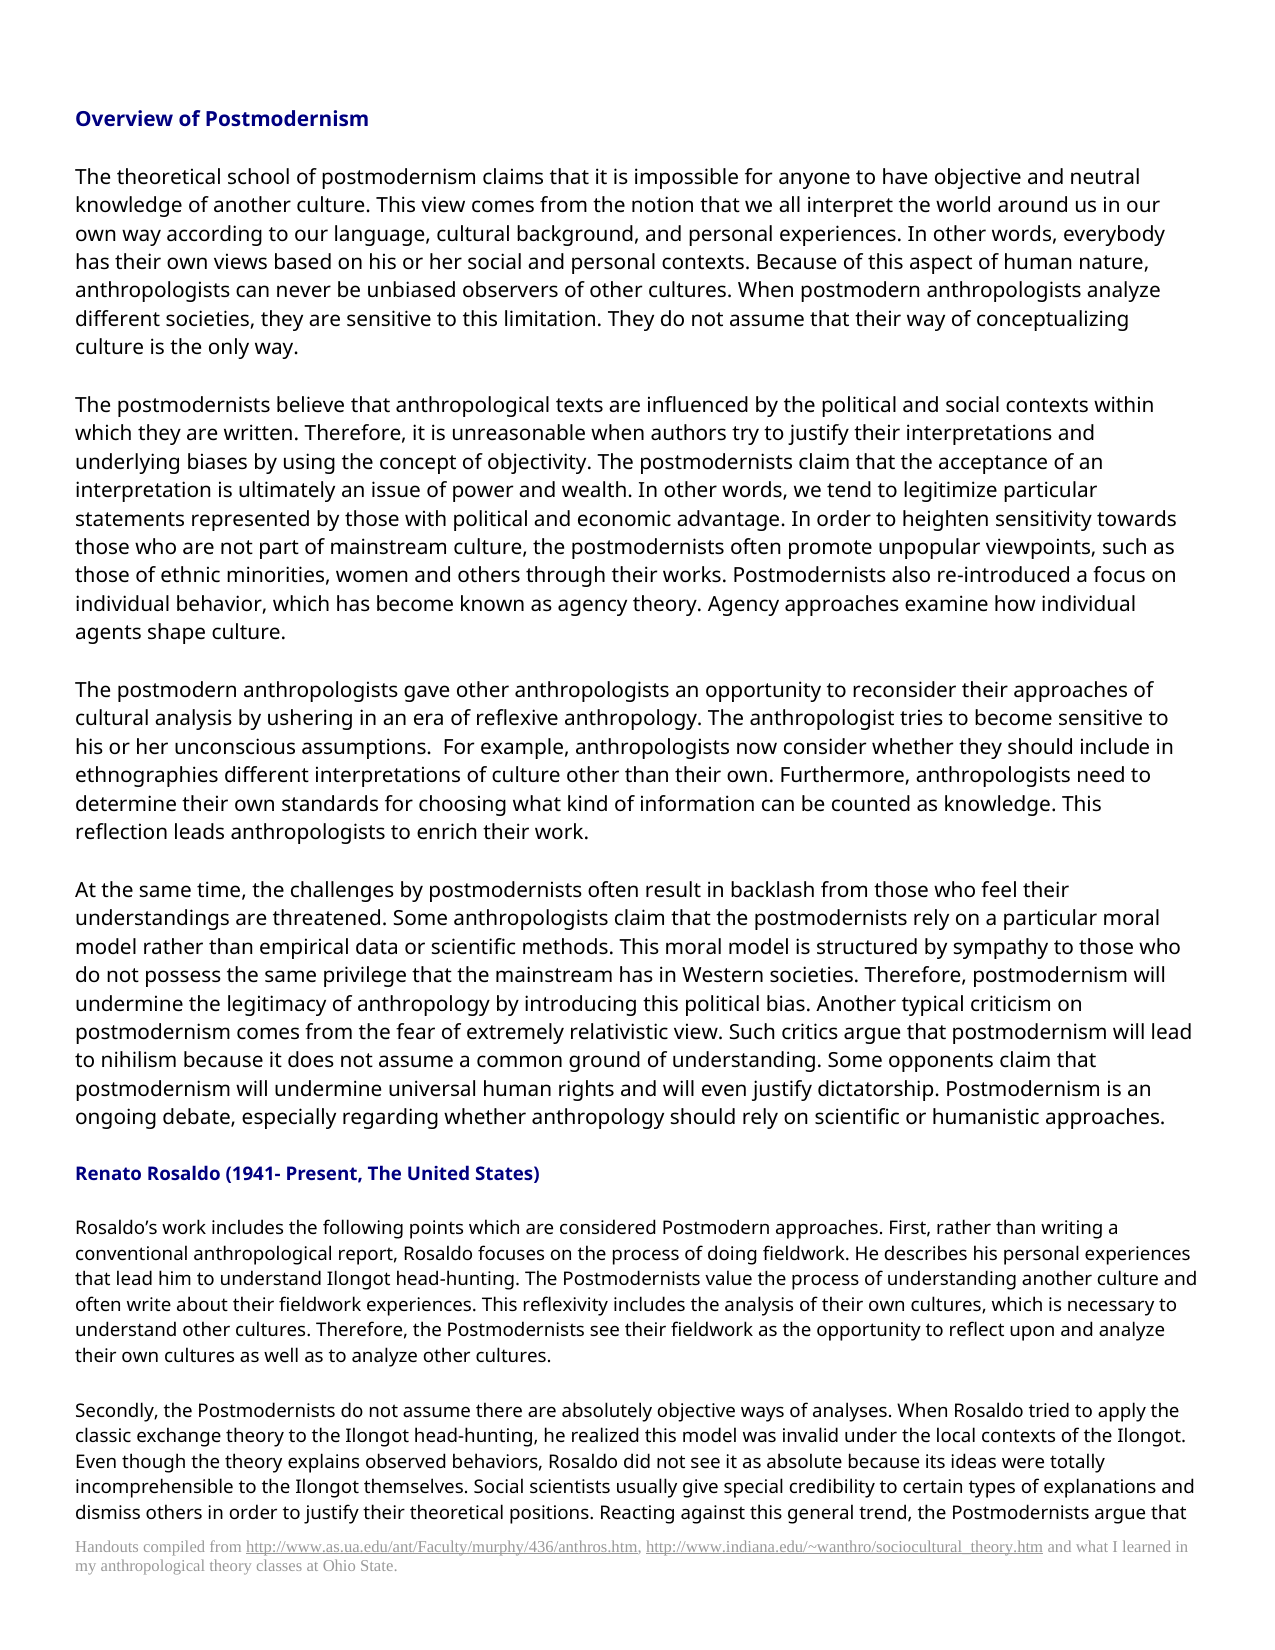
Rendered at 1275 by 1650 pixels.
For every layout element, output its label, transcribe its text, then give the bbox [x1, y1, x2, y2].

text Overview of Postmodernism [75, 104, 1200, 133]
text Renato Rosaldo (1941- Present, The United States) [75, 1160, 1200, 1186]
text At the same time, the challenges by postmodernists often result in backlash from those who feel their understandings are threatened. Some anthropologists claim that the postmodernists rely on a particular moral model rather than empirical data or scientific methods. This moral model is structured by sympathy to those who do not possess the same privilege that the mainstream has in Western societies. Therefore, postmodernism will undermine the legitimacy of anthropology by introducing this political bias. Another typical criticism on postmodernism comes from the fear of extremely relativistic view. Such critics argue that postmodernism will lead to nihilism because it does not assume a common ground of understanding. Some opponents claim that postmodernism will undermine universal human rights and will even justify dictatorship. Postmodernism is an ongoing debate, especially regarding whether anthropology should rely on scientific or humanistic approaches. [75, 875, 1200, 1131]
text Secondly, the Postmodernists do not assume there are absolutely objective ways of analyses. When Rosaldo tried to apply the classic exchange theory to the Ilongot head-hunting, he realized this model was invalid under the local contexts of the Ilongot. Even though the theory explains observed behaviors, Rosaldo did not see it as absolute because its ideas were totally incomprehensible to the Ilongot themselves. Social scientists usually give special credibility to certain types of explanations and dismiss others in order to justify their theoretical positions. Reacting against this general trend, the Postmodernists argue that [75, 1397, 1200, 1524]
text The theoretical school of postmodernism claims that it is impossible for anyone to have objective and neutral knowledge of another culture. This view comes from the notion that we all interpret the world around us in our own way according to our language, cultural background, and personal experiences. In other words, everybody has their own views based on his or her social and personal contexts. Because of this aspect of human nature, anthropologists can never be unbiased observers of other cultures. When postmodern anthropologists analyze different societies, they are sensitive to this limitation. They do not assume that their way of conceptualizing culture is the only way. [75, 162, 1200, 361]
text The postmodern anthropologists gave other anthropologists an opportunity to reconsider their approaches of cultural analysis by ushering in an era of reflexive anthropology. The anthropologist tries to become sensitive to his or her unconscious assumptions. For example, anthropologists now consider whether they should include in ethnographies different interpretations of culture other than their own. Furthermore, anthropologists need to determine their own standards for choosing what kind of information can be counted as knowledge. This reflection leads anthropologists to enrich their work. [75, 675, 1200, 846]
text The postmodernists believe that anthropological texts are influenced by the political and social contexts within which they are written. Therefore, it is unreasonable when authors try to justify their interpretations and underlying biases by using the concept of objectivity. The postmodernists claim that the acceptance of an interpretation is ultimately an issue of power and wealth. In other words, we tend to legitimize particular statements represented by those with political and economic advantage. In order to heighten sensitivity towards those who are not part of mainstream culture, the postmodernists often promote unpopular viewpoints, such as those of ethnic minorities, women and others through their works. Postmodernists also re-introduced a focus on individual behavior, which has become known as agency theory. Agency approaches examine how individual agents shape culture. [75, 390, 1200, 646]
text Rosaldo’s work includes the following points which are considered Postmodern approaches. First, rather than writing a conventional anthropological report, Rosaldo focuses on the process of doing fieldwork. He describes his personal experiences that lead him to understand Ilongot head-hunting. The Postmodernists value the process of understanding another culture and often write about their fieldwork experiences. This reflexivity includes the analysis of their own cultures, which is necessary to understand other cultures. Therefore, the Postmodernists see their fieldwork as the opportunity to reflect upon and analyze their own cultures as well as to analyze other cultures. [75, 1215, 1200, 1368]
